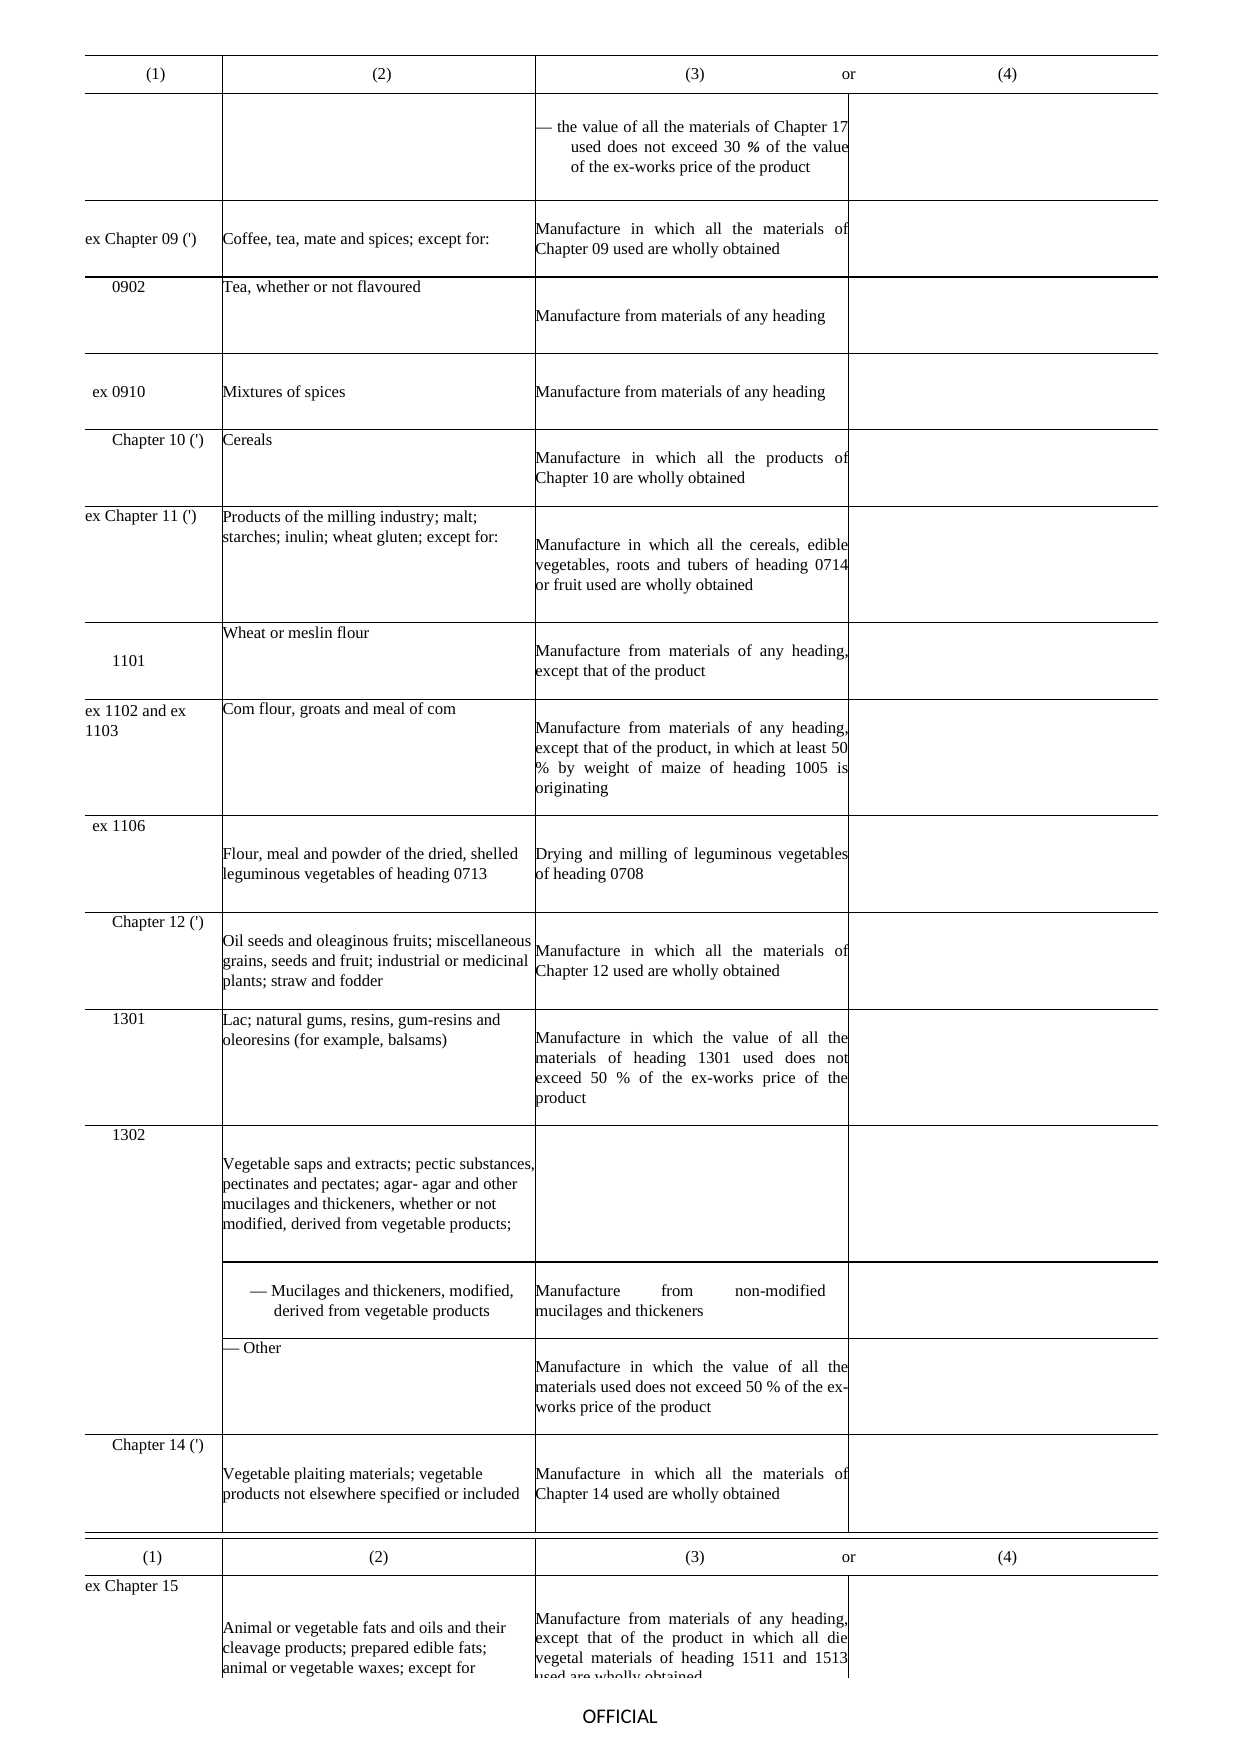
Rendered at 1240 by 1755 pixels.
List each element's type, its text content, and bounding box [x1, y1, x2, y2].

table_cell [849, 1010, 1158, 1125]
table_cell [849, 1339, 1158, 1434]
table_cell Manufacture from materials of any heading [536, 354, 848, 429]
table_cell Manufacture in which all the materials of Chapter 09 used are wholly obtained [536, 201, 848, 276]
table_cell Manufacture in which all the cereals, edible vegetables, roots and tubers of heading 0714 or fruit used are wholly obtained [536, 507, 848, 622]
table_cell [849, 1435, 1158, 1532]
table_cell [85, 94, 222, 200]
table_cell [849, 1576, 1158, 1678]
table_cell Manufacture from non-modified mucilages and thickeners [536, 1263, 848, 1338]
table_cell Manufacture in which all the products of Chapter 10 are wholly obtained [536, 430, 848, 506]
table_cell [849, 913, 1158, 1008]
table_cell [849, 354, 1158, 429]
table_cell [849, 700, 1158, 815]
table_cell Lac; natural gums, resins, gum-resins and oleoresins (for example, balsams) [223, 1010, 535, 1125]
table_header (2) [223, 56, 535, 88]
table_cell Chapter 14 (') [85, 1435, 222, 1532]
table_cell Vegetable plaiting materials; vegetable products not elsewhere specified or included [223, 1435, 535, 1532]
table_cell Tea, whether or not flavoured [223, 278, 535, 353]
table_cell ex Chapter 15 [85, 1576, 222, 1678]
table_cell [849, 430, 1158, 506]
table_cell — the value of all the materials of Chapter 17 used does not exceed 30 % of the value of the ex-works price of the product [536, 108, 848, 200]
table_cell Manufacture in which the value of all the materials of heading 1301 used does not exceed 50 % of the ex-works price of the product [536, 1010, 848, 1125]
table_cell Manufacture in which the value of all the materials used does not exceed 50 % of the ex-works price of the product [536, 1339, 848, 1434]
table_cell ex 0910 [85, 354, 222, 429]
table_cell Manufacture from materials of any heading, except that of the product [536, 623, 848, 699]
table_cell Chapter 12 (') [85, 913, 222, 1008]
table_header (2) [223, 1539, 535, 1575]
table_cell 1301 [85, 1010, 222, 1125]
table_cell Oil seeds and oleaginous fruits; miscel­laneous grains, seeds and fruit; industrial or medicinal plants; straw and fodder [223, 913, 535, 1008]
table_cell 1302 [85, 1126, 222, 1434]
table_cell — Mucilages and thickeners, modified, derived from vegetable products [223, 1263, 535, 1338]
table_cell [849, 623, 1158, 699]
table_cell Animal or vegetable fats and oils and their cleavage products; prepared edible fats; animal or vegetable waxes; except for [223, 1576, 535, 1678]
table_cell ex Chapter 11 (') [85, 507, 222, 622]
table_cell Wheat or meslin flour [223, 623, 535, 699]
table_cell Products of the milling industry; malt; starches; inulin; wheat gluten; except for: [223, 507, 535, 622]
table_cell Vegetable saps and extracts; pectic substances, pectinates and pectates; agar- agar and other mucilages and thickeners, whether or not modified, derived from vegetable products; [223, 1126, 535, 1261]
table_cell Manufacture from materials of any heading, except that of the product, in which at least 50 % by weight of maize of heading 1005 is originating [536, 700, 848, 815]
table_cell ex 1106 [85, 816, 222, 912]
table_cell Flour, meal and powder of the dried, shelled leguminous vegetables of heading 0713 [223, 816, 535, 912]
table_cell Mixtures of spices [223, 354, 535, 429]
table_cell [849, 201, 1158, 276]
table_cell Manufacture from materials of any heading, except that of the product in which all die vegetal materials of heading 1511 and 1513 used are wholly obtained [536, 1576, 848, 1678]
table_cell Manufacture in which all the materials of Chapter 12 used are wholly obtained [536, 913, 848, 1008]
table_cell [849, 507, 1158, 622]
table_cell Manufacture in which all the materials of Chapter 14 used are wholly obtained [536, 1435, 848, 1532]
table_cell ex 1102 and ex 1103 [85, 700, 222, 815]
table_header (3) or (4) [536, 56, 1158, 92]
table_cell 0902 [85, 278, 222, 353]
table_header (1) [85, 56, 222, 92]
table_cell [849, 1263, 1158, 1338]
table_cell Cereals [223, 430, 535, 506]
table_cell [849, 94, 1158, 200]
table_cell Com flour, groats and meal of com [223, 700, 535, 815]
table_header (1) [85, 1539, 222, 1575]
table_cell Manufacture from materials of any heading [536, 278, 848, 353]
table_cell Drying and milling of leguminous vegetables of heading 0708 [536, 816, 848, 912]
table_cell [849, 1126, 1158, 1261]
table_cell Coffee, tea, mate and spices; except for: [223, 201, 535, 276]
table_cell [849, 816, 1158, 912]
table_cell ex Chapter 09 (') [85, 201, 222, 276]
table_cell — Other [223, 1339, 535, 1434]
table_cell Chapter 10 (') [85, 430, 222, 506]
table_cell [536, 1126, 848, 1261]
table_cell [223, 108, 535, 200]
table_cell 1101 [85, 623, 222, 699]
table_header (3) or (4) [536, 1539, 1158, 1575]
table_cell [849, 278, 1158, 353]
